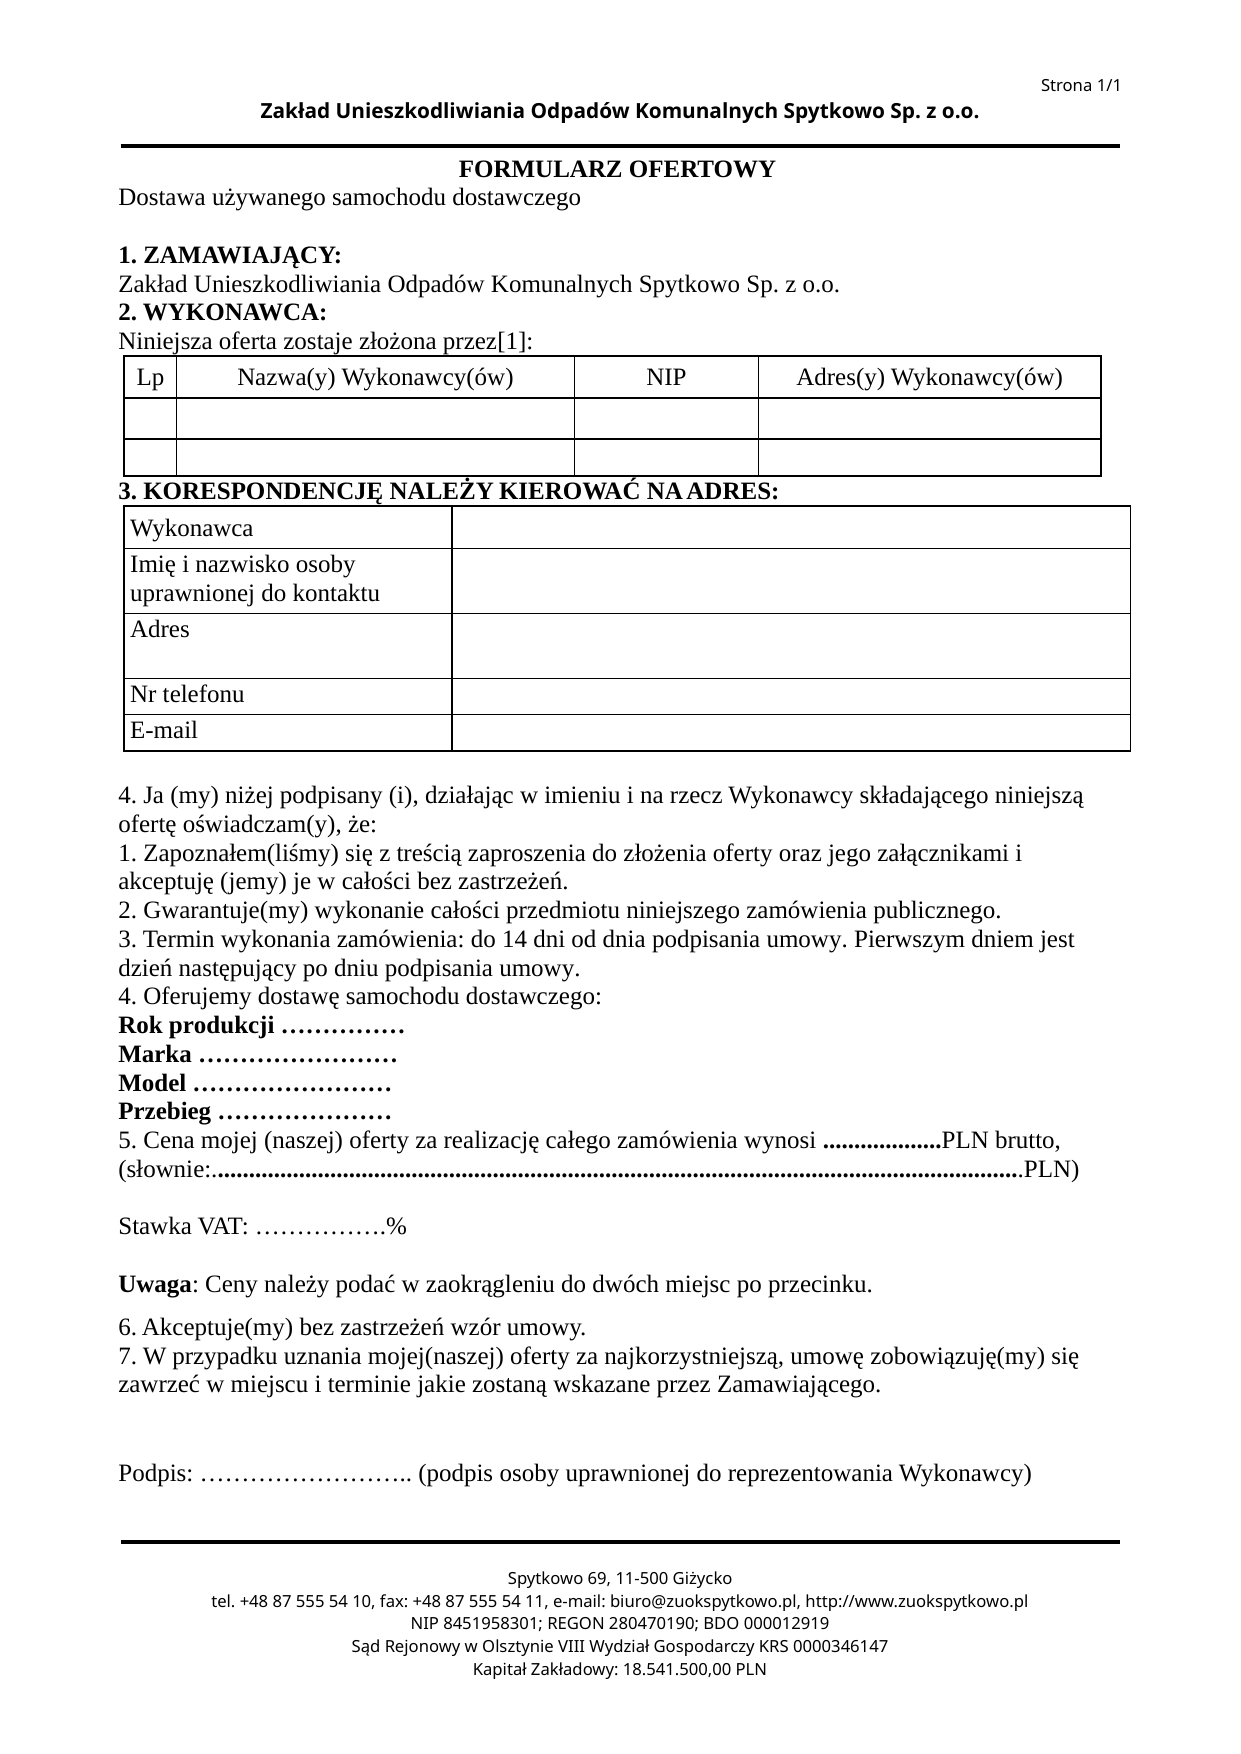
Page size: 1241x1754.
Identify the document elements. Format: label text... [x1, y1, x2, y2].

text 2. Gwarantuje(my) wykonanie całości przedmiotu niniejszego zamówienia publicznego. [118, 895, 1122, 924]
text Niniejsza oferta zostaje złożona przez[1]: [118, 326, 1122, 355]
table_cell [177, 399, 574, 438]
text Marka …………………… [118, 1039, 1122, 1068]
text Stawka VAT: …………….% [118, 1211, 1122, 1240]
table_header Lp [125, 357, 176, 397]
table_cell [125, 399, 176, 438]
text FORMULARZ OFERTOWY [118, 154, 1122, 182]
text Przebieg ………………… [118, 1096, 1122, 1125]
text 1. Zapoznałem(liśmy) się z treścią zaproszenia do złożenia oferty oraz jego załącznikami i akceptuję (jemy) je w całości bez zastrzeżeń. [118, 838, 1122, 895]
table_header Nazwa(y) Wykonawcy(ów) [177, 357, 574, 397]
table_header [453, 507, 1130, 547]
table_cell [759, 440, 1100, 475]
text Dostawa używanego samochodu dostawczego [118, 182, 1122, 211]
text 6. Akceptuje(my) bez zastrzeżeń wzór umowy. [118, 1312, 1122, 1341]
table_cell [453, 549, 1130, 612]
table_header Adres(y) Wykonawcy(ów) [759, 357, 1100, 397]
text 3. KORESPONDENCJĘ NALEŻY KIEROWAĆ NA ADRES: [118, 476, 1122, 505]
table_cell Adres [125, 614, 451, 677]
table_cell [125, 440, 176, 475]
table_cell [177, 440, 574, 475]
table_cell [453, 679, 1130, 714]
table_header Wykonawca [125, 507, 451, 547]
text 4. Oferujemy dostawę samochodu dostawczego: [118, 981, 1122, 1010]
text Uwaga: Ceny należy podać w zaokrągleniu do dwóch miejsc po przecinku. [118, 1269, 1122, 1298]
table_header NIP [575, 357, 758, 397]
text 1. ZAMAWIAJĄCY: [118, 240, 1122, 269]
table_cell [453, 715, 1130, 750]
table_cell [453, 614, 1130, 677]
text 5. Cena mojej (naszej) oferty za realizację całego zamówienia wynosi ...................PLN brutto, (słownie:..................................................................................................................................PLN) [118, 1125, 1122, 1183]
table_cell Nr telefonu [125, 679, 451, 714]
text 7. W przypadku uznania mojej(naszej) oferty za najkorzystniejszą, umowę zobowiązuję(my) się zawrzeć w miejscu i terminie jakie zostaną wskazane przez Zamawiającego. [118, 1341, 1122, 1398]
table_cell Imię i nazwisko osoby uprawnionej do kontaktu [125, 549, 451, 612]
table_cell [759, 399, 1100, 438]
text Model …………………… [118, 1068, 1122, 1096]
table_cell [575, 440, 758, 475]
text Rok produkcji …………… [118, 1010, 1122, 1039]
text 4. Ja (my) niżej podpisany (i), działając w imieniu i na rzecz Wykonawcy składającego niniejszą ofertę oświadczam(y), że: [118, 751, 1122, 838]
text 2. WYKONAWCA: [118, 297, 1122, 326]
text Zakład Unieszkodliwiania Odpadów Komunalnych Spytkowo Sp. z o.o. [118, 269, 1122, 297]
table_cell [575, 399, 758, 438]
text Podpis: …………………….. (podpis osoby uprawnionej do reprezentowania Wykonawcy) [118, 1458, 1122, 1487]
table_cell E-mail [125, 715, 451, 750]
text 3. Termin wykonania zamówienia: do 14 dni od dnia podpisania umowy. Pierwszym dniem jest dzień następujący po dniu podpisania umowy. [118, 924, 1122, 981]
